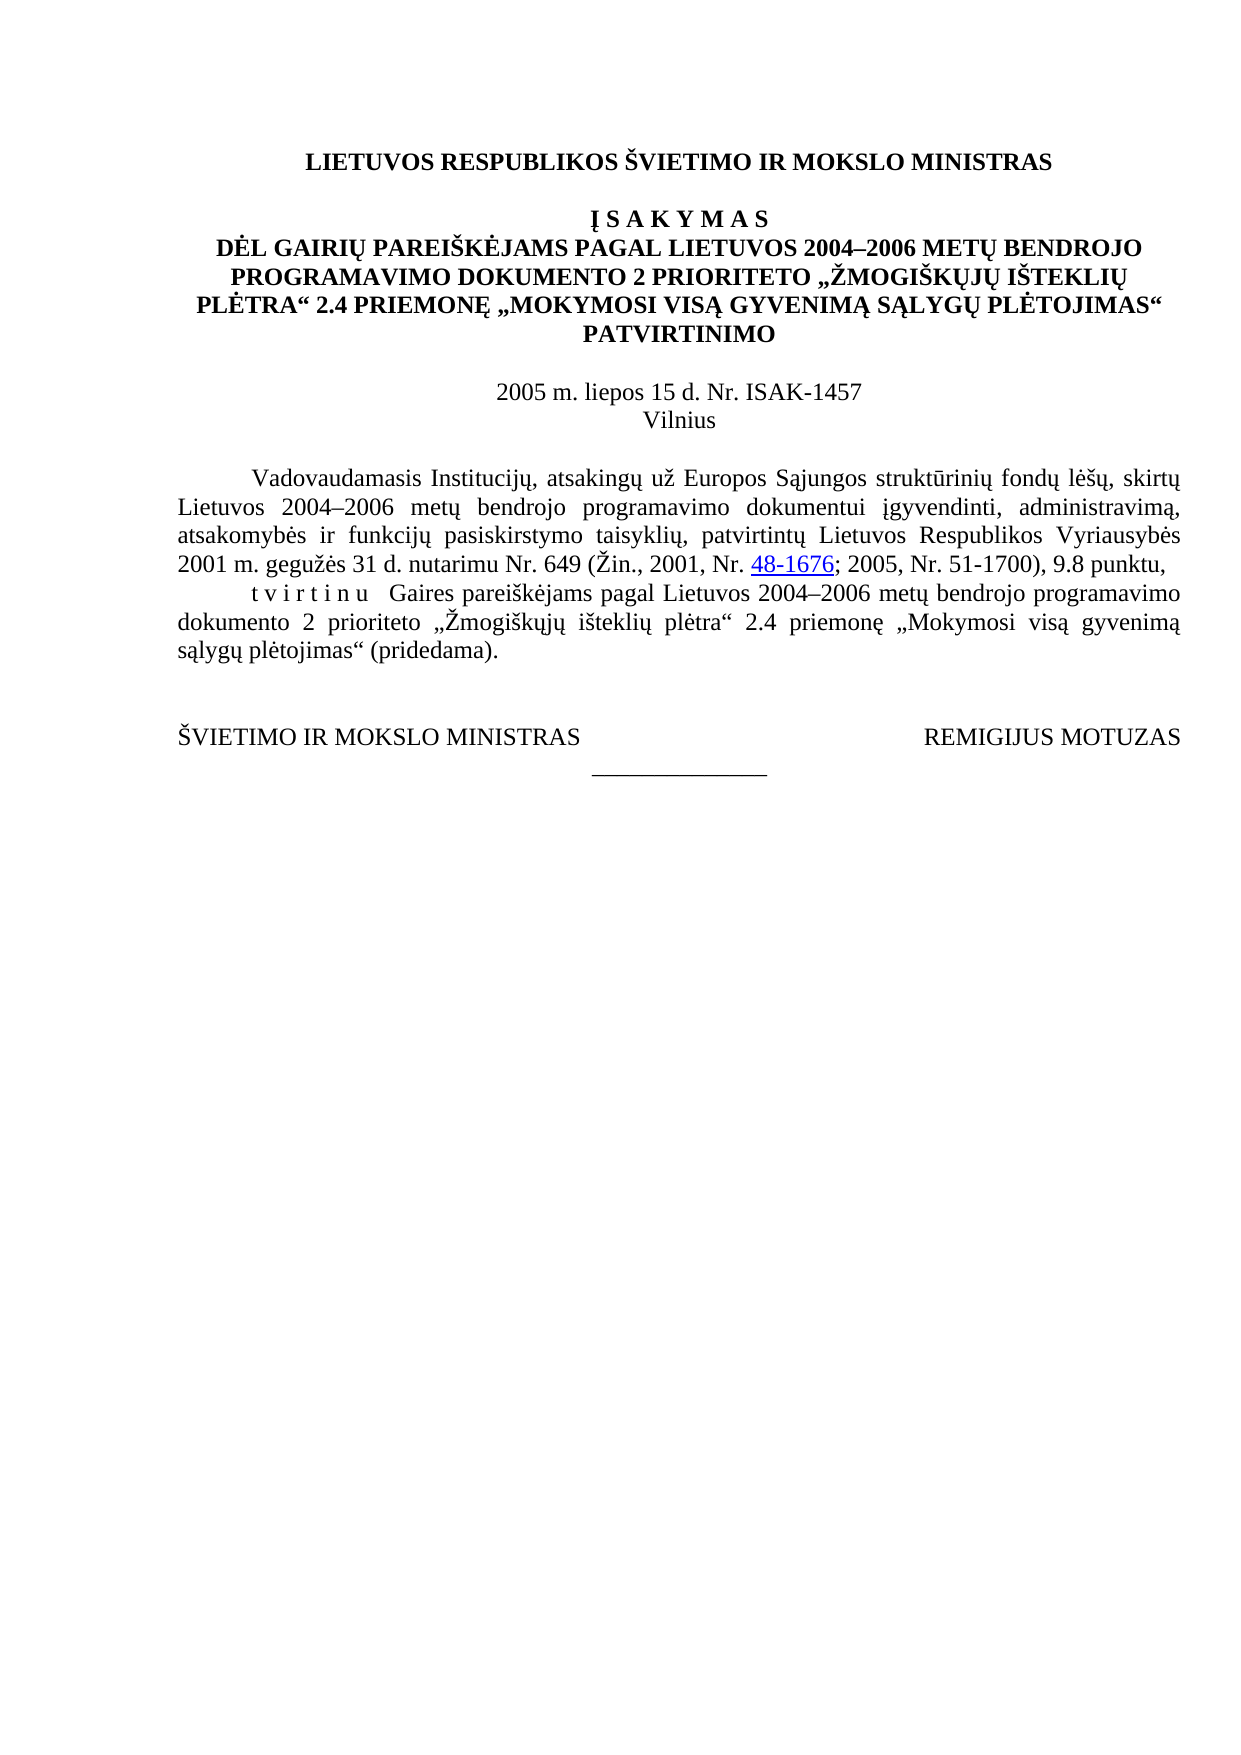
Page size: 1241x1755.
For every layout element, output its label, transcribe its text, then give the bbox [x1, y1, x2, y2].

text tvirtinu Gaires pareiškėjams pagal Lietuvos 2004–2006 metų bendrojo programavimo dokumento 2 prioriteto „Žmogiškųjų išteklių plėtra“ 2.4 priemonę „Mokymosi visą gyvenimą sąlygų plėtojimas“ (pridedama). [177, 578, 1181, 664]
text Vadovaudamasis Institucijų, atsakingų už Europos Sąjungos struktūrinių fondų lėšų, skirtų Lietuvos 2004–2006 metų bendrojo programavimo dokumentui įgyvendinti, administravimą, atsakomybės ir funkcijų pasiskirstymo taisyklių, patvirtintų Lietuvos Respublikos Vyriausybės 2001 m. gegužės 31 d. nutarimu Nr. 649 (Žin., 2001, Nr. 48-1676; 2005, Nr. 51-1700), 9.8 punktu, [177, 463, 1181, 578]
text ŠVIETIMO IR MOKSLO MINISTRAS REMIGIJUS MOTUZAS [177, 722, 1181, 751]
text DĖL GAIRIŲ PAREIŠKĖJAMS PAGAL LIETUVOS 2004–2006 METŲ BENDROJO PROGRAMAVIMO DOKUMENTO 2 PRIORITETO „ŽMOGIŠKŲJŲ IŠTEKLIŲ PLĖTRA“ 2.4 PRIEMONĘ „MOKYMOSI VISĄ GYVENIMĄ SĄLYGŲ PLĖTOJIMAS“ PATVIRTINIMO [177, 233, 1181, 348]
text ______________ [177, 751, 1181, 779]
text LIETUVOS RESPUBLIKOS ŠVIETIMO IR MOKSLO MINISTRAS [177, 147, 1181, 176]
text 2005 m. liepos 15 d. Nr. ISAK-1457 [177, 377, 1181, 406]
text Į S A K Y M A S [177, 204, 1181, 233]
text Vilnius [177, 406, 1181, 434]
